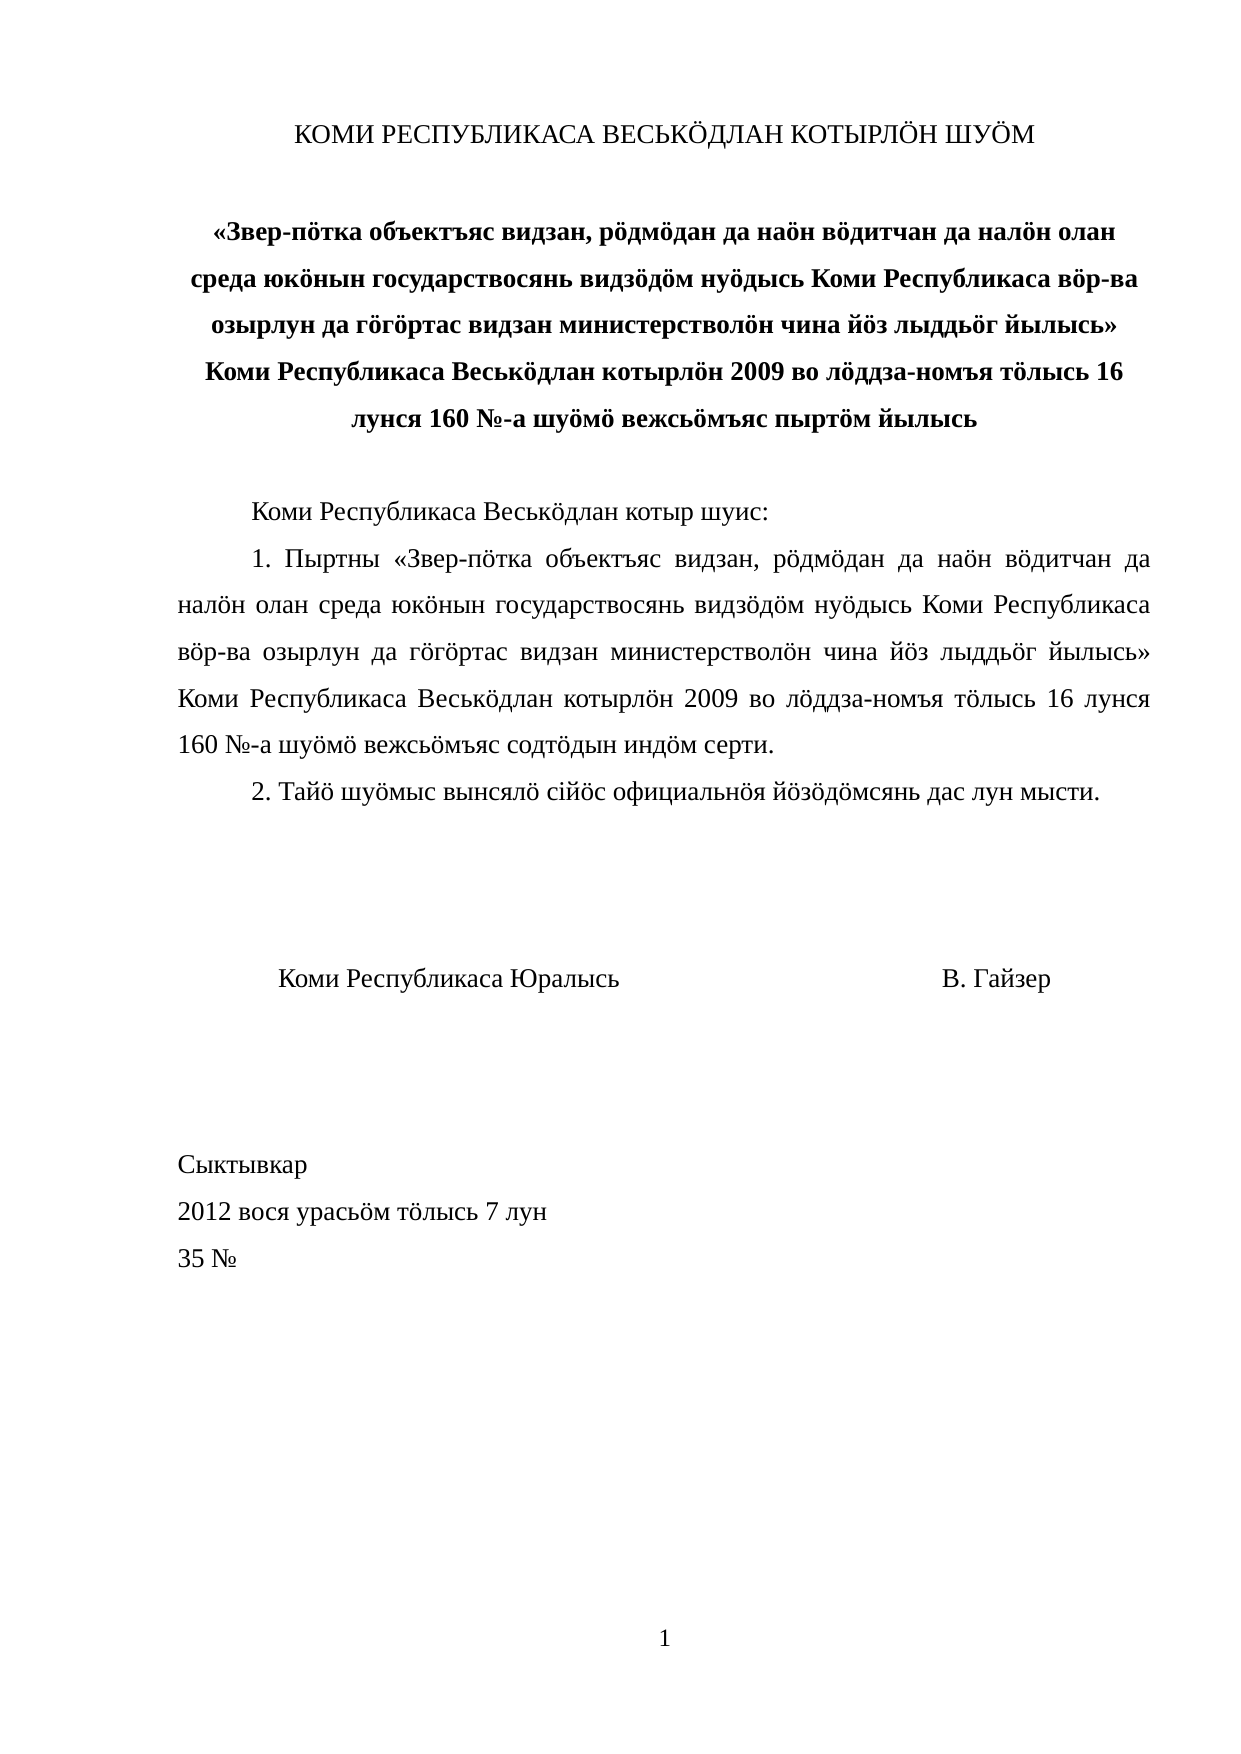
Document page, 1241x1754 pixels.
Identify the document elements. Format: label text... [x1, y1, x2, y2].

text 2. Тайӧ шуӧмыс вынсялӧ сійӧс официальнӧя йӧзӧдӧмсянь дас лун мысти. [177, 775, 1152, 806]
text Сыктывкар [177, 1148, 1152, 1179]
text 35 № [177, 1242, 1152, 1273]
text «Звер-пöтка объектъяс видзан, рöдмöдан да наöн вöдитчан да налöн олан среда юкöнын государствосянь видзӧдӧм нуöдысь Коми Республикаса вӧр-ва озырлун да гӧгӧртас видзан министерстволöн чина йöз лыддьöг йылысь» Коми Республикаса Веськӧдлан котырлӧн 2009 во лӧддза-номъя тӧлысь 16 лунся 160 №-а шуӧмӧ вежсьӧмъяс пыртӧм йылысь [177, 215, 1152, 433]
text Коми Республикаса Юралысь В. Гайзер [177, 962, 1152, 993]
text 1. Пыртны «Звер-пöтка объектъяс видзан, рöдмöдан да наöн вöдитчан да налöн олан среда юкöнын государствосянь видзӧдӧм нуöдысь Коми Республикаса вӧр-ва озырлун да гӧгӧртас видзан министерстволöн чина йöз лыддьöг йылысь» Коми Республикаса Веськӧдлан котырлӧн 2009 во лӧддза-номъя тӧлысь 16 лунся 160 №-а шуӧмӧ вежсьӧмъяс содтӧдын индӧм серти. [177, 542, 1152, 759]
text Коми Республикаса Веськӧдлан котыр шуис: [177, 495, 1152, 526]
text КОМИ РЕСПУБЛИКАСА Веськӧдлан котырлӧн ШУÖМ [177, 118, 1152, 149]
text 2012 вося урасьöм тöлысь 7 лун [177, 1195, 1152, 1226]
